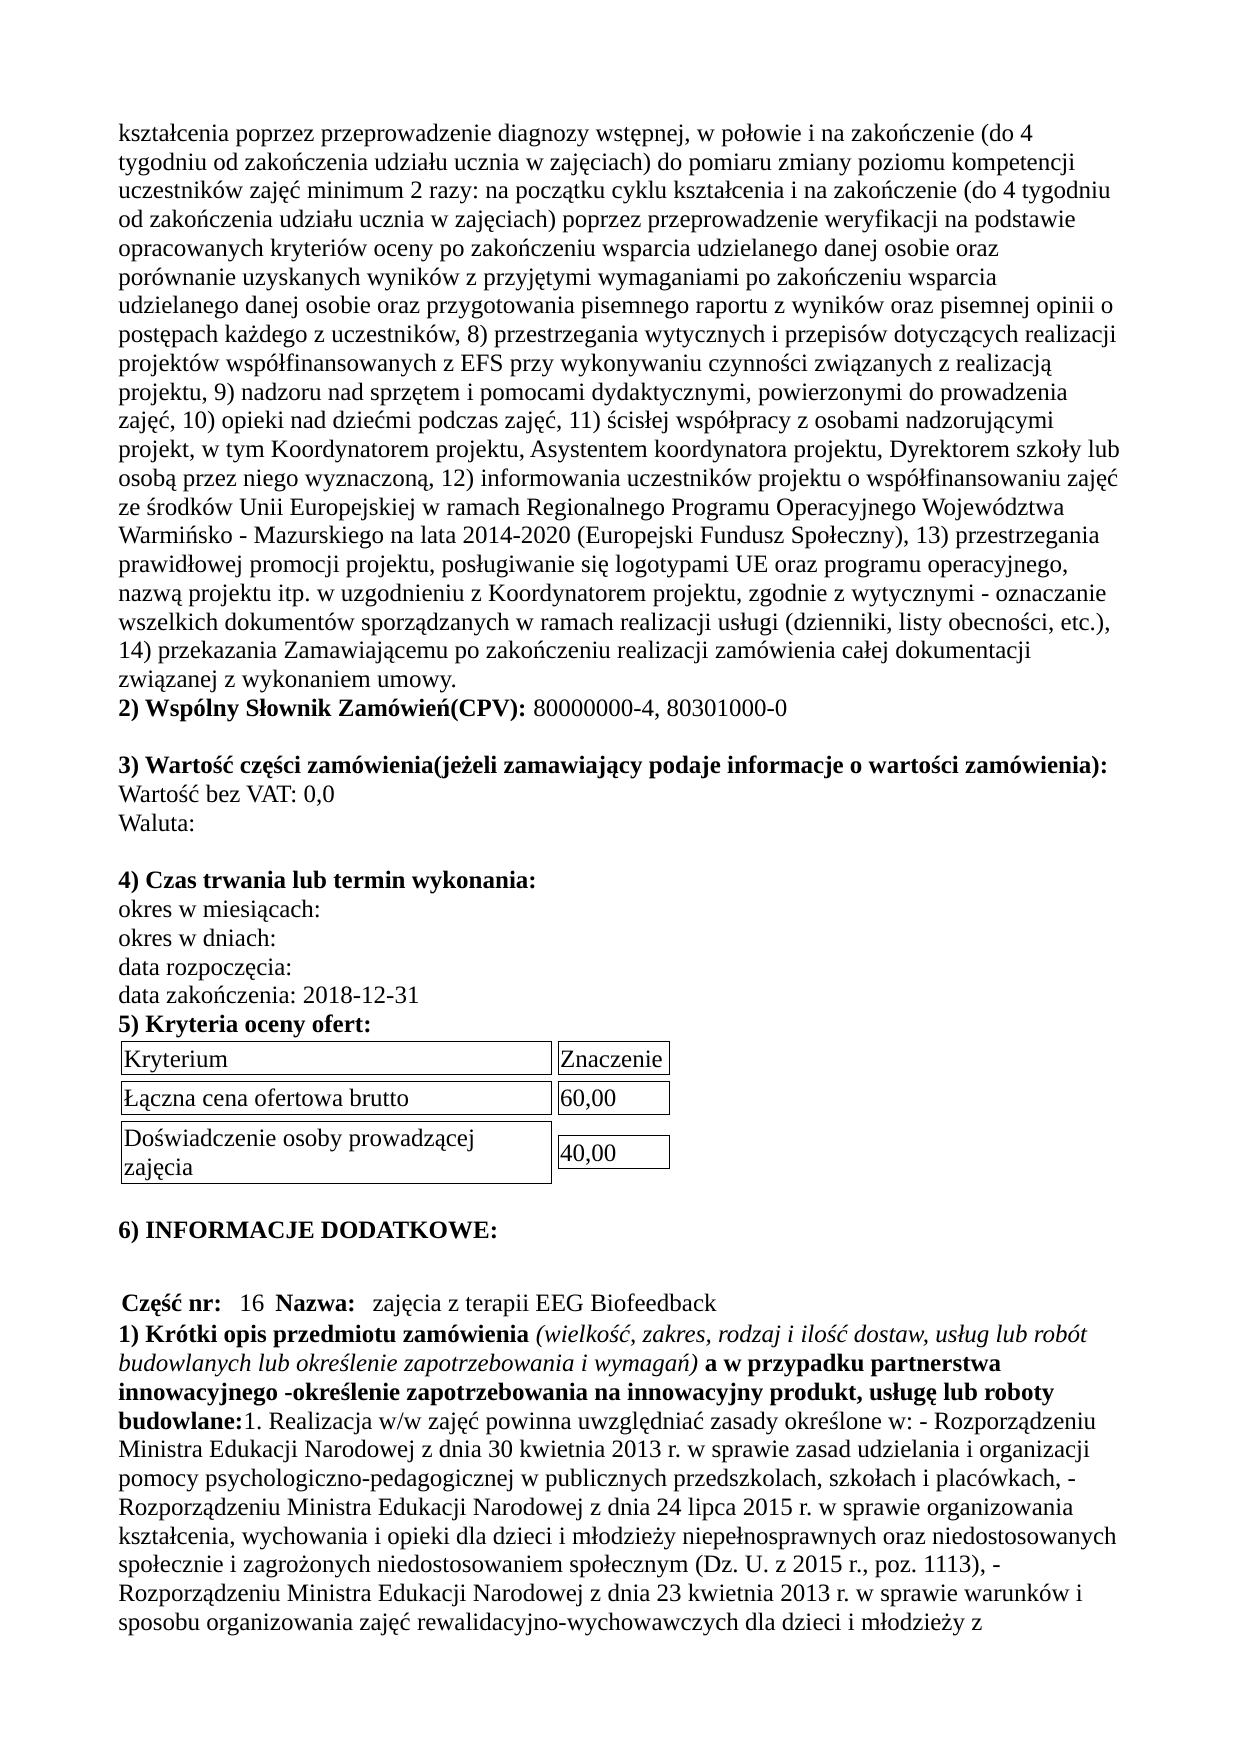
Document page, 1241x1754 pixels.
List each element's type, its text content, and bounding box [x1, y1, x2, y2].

table_header Część nr: [118, 1285, 236, 1319]
table_header Nazwa: [272, 1285, 369, 1319]
table_cell 60,00 [555, 1078, 672, 1118]
table_header Znaczenie [555, 1038, 672, 1078]
table_cell Doświadczenie osoby prowadzącej zajęcia [118, 1118, 554, 1186]
text 6) INFORMACJE DODATKOWE: [118, 1186, 1122, 1272]
text kształcenia poprzez przeprowadzenie diagnozy wstępnej, w połowie i na zakończenie (do 4 tygodniu od zakończenia udziału ucznia w zajęciach) do pomiaru zmiany poziomu kompetencji uczestników zajęć minimum 2 razy: na początku cyklu kształcenia i na zakończenie (do 4 tygodniu od zakończenia udziału ucznia w zajęciach) poprzez przeprowadzenie weryfikacji na podstawie opracowanych kryteriów oceny po zakończeniu wsparcia udzielanego danej osobie oraz porównanie uzyskanych wyników z przyjętymi wymaganiami po zakończeniu wsparcia udzielanego danej osobie oraz przygotowania pisemnego raportu z wyników oraz pisemnej opinii o postępach każdego z uczestników, 8) przestrzegania wytycznych i przepisów dotyczących realizacji projektów współfinansowanych z EFS przy wykonywaniu czynności związanych z realizacją projektu, 9) nadzoru nad sprzętem i pomocami dydaktycznymi, powierzonymi do prowadzenia zajęć, 10) opieki nad dziećmi podczas zajęć, 11) ścisłej współpracy z osobami nadzorującymi projekt, w tym Koordynatorem projektu, Asystentem koordynatora projektu, Dyrektorem szkoły lub osobą przez niego wyznaczoną, 12) informowania uczestników projektu o współfinansowaniu zajęć ze środków Unii Europejskiej w ramach Regionalnego Programu Operacyjnego Województwa Warmińsko - Mazurskiego na lata 2014-2020 (Europejski Fundusz Społeczny), 13) przestrzegania prawidłowej promocji projektu, posługiwanie się logotypami UE oraz programu operacyjnego, nazwą projektu itp. w uzgodnieniu z Koordynatorem projektu, zgodnie z wytycznymi - oznaczanie wszelkich dokumentów sporządzanych w ramach realizacji usługi (dzienniki, listy obecności, etc.), 14) przekazania Zamawiającemu po zakończeniu realizacji zamówienia całej dokumentacji związanej z wykonaniem umowy. 2) Wspólny Słownik Zamówień(CPV): 80000000-4, 80301000-0 3) Wartość części zamówienia(jeżeli zamawiający podaje informacje o wartości zamówienia): Wartość bez VAT: 0,0 Waluta: 4) Czas trwania lub termin wykonania: okres w miesiącach: okres w dniach: data rozpoczęcia: data zakończenia: 2018-12-31 5) Kryteria oceny ofert: [118, 118, 1122, 1038]
table_header zajęcia z terapii EEG Biofeedback [369, 1285, 724, 1319]
text 1) Krótki opis przedmiotu zamówienia (wielkość, zakres, rodzaj i ilość dostaw, usług lub robót budowlanych lub określenie zapotrzebowania i wymagań) a w przypadku partnerstwa innowacyjnego -określenie zapotrzebowania na innowacyjny produkt, usługę lub roboty budowlane:1. Realizacja w/w zajęć powinna uwzględniać zasady określone w: - Rozporządzeniu Ministra Edukacji Narodowej z dnia 30 kwietnia 2013 r. w sprawie zasad udzielania i organizacji pomocy psychologiczno-pedagogicznej w publicznych przedszkolach, szkołach i placówkach, - Rozporządzeniu Ministra Edukacji Narodowej z dnia 24 lipca 2015 r. w sprawie organizowania kształcenia, wychowania i opieki dla dzieci i młodzieży niepełnosprawnych oraz niedostosowanych społecznie i zagrożonych niedostosowaniem społecznym (Dz. U. z 2015 r., poz. 1113), - Rozporządzeniu Ministra Edukacji Narodowej z dnia 23 kwietnia 2013 r. w sprawie warunków i sposobu organizowania zajęć rewalidacyjno-wychowawczych dla dzieci i młodzieży z [118, 1319, 1122, 1636]
table_header Kryterium [118, 1038, 554, 1078]
table_cell Łączna cena ofertowa brutto [118, 1078, 554, 1118]
table_cell 40,00 [555, 1118, 672, 1186]
table_header 16 [236, 1285, 272, 1319]
